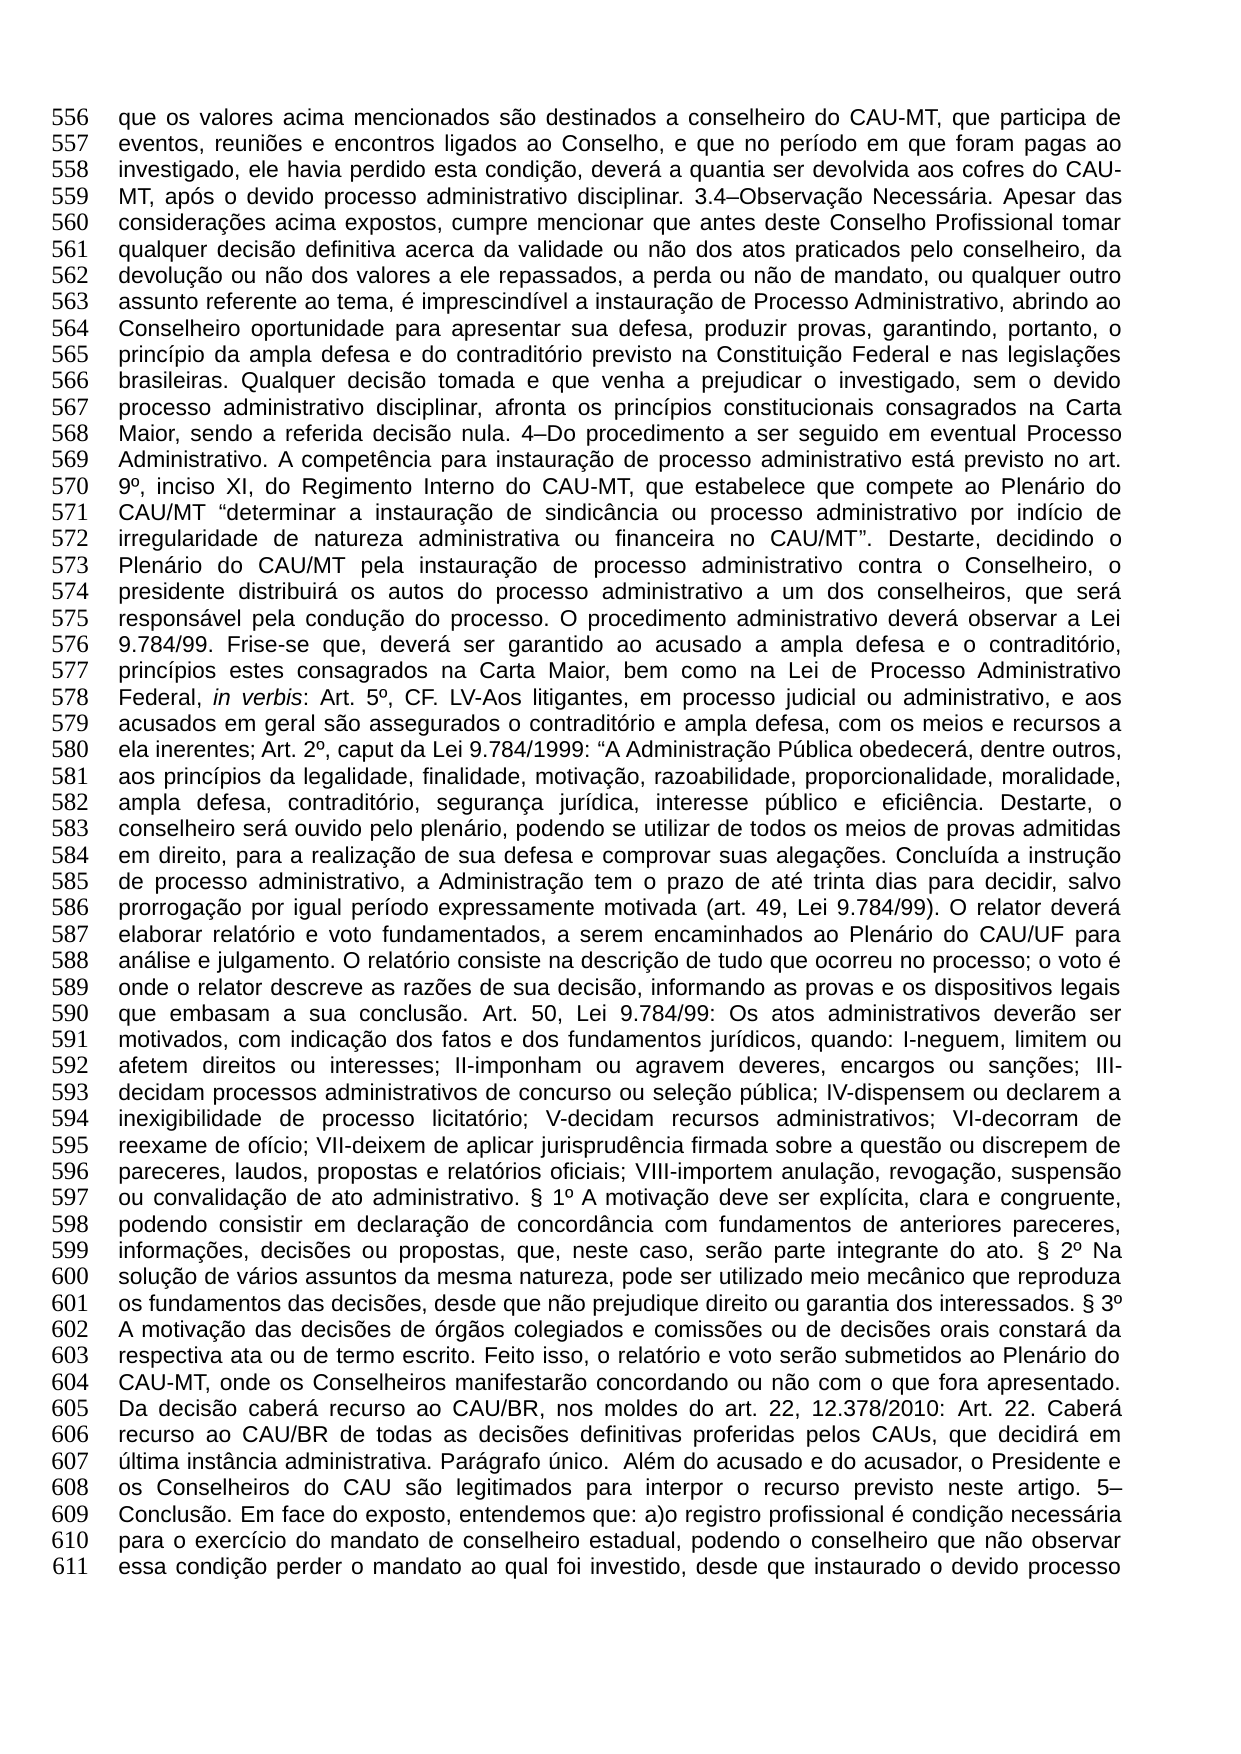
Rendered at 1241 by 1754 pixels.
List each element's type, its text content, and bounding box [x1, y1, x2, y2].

text que os valores acima mencionados são destinados a conselheiro do CAU-MT, que participa de eventos, reuniões e encontros ligados ao Conselho, e que no período em que foram pagas ao investigado, ele havia perdido esta condição, deverá a quantia ser devolvida aos cofres do CAU-MT, após o devido processo administrativo disciplinar. 3.4–Observação Necessária. Apesar das considerações acima expostos, cumpre mencionar que antes deste Conselho Profissional tomar qualquer decisão definitiva acerca da validade ou não dos atos praticados pelo conselheiro, da devolução ou não dos valores a ele repassados, a perda ou não de mandato, ou qualquer outro assunto referente ao tema, é imprescindível a instauração de Processo Administrativo, abrindo ao Conselheiro oportunidade para apresentar sua defesa, produzir provas, garantindo, portanto, o princípio da ampla defesa e do contraditório previsto na Constituição Federal e nas legislações brasileiras. Qualquer decisão tomada e que venha a prejudicar o investigado, sem o devido processo administrativo disciplinar, afronta os princípios constitucionais consagrados na Carta Maior, sendo a referida decisão nula. 4–Do procedimento a ser seguido em eventual Processo Administrativo. A competência para instauração de processo administrativo está previsto no art. 9º, inciso XI, do Regimento Interno do CAU-MT, que estabelece que compete ao Plenário do CAU/MT “determinar a instauração de sindicância ou processo administrativo por indício de irregularidade de natureza administrativa ou financeira no CAU/MT”. Destarte, decidindo o Plenário do CAU/MT pela instauração de processo administrativo contra o Conselheiro, o presidente distribuirá os autos do processo administrativo a um dos conselheiros, que será responsável pela condução do processo. O procedimento administrativo deverá observar a Lei 9.784/99. Frise-se que, deverá ser garantido ao acusado a ampla defesa e o contraditório, princípios estes consagrados na Carta Maior, bem como na Lei de Processo Administrativo Federal, in verbis: Art. 5º, CF. LV-Aos litigantes, em processo judicial ou administrativo, e aos acusados em geral são assegurados o contraditório e ampla defesa, com os meios e recursos a ela inerentes; Art. 2º, caput da Lei 9.784/1999: “A Administração Pública obedecerá, dentre outros, aos princípios da legalidade, finalidade, motivação, razoabilidade, proporcionalidade, moralidade, ampla defesa, contraditório, segurança jurídica, interesse público e eficiência. Destarte, o conselheiro será ouvido pelo plenário, podendo se utilizar de todos os meios de provas admitidas em direito, para a realização de sua defesa e comprovar suas alegações. Concluída a instrução de processo administrativo, a Administração tem o prazo de até trinta dias para decidir, salvo prorrogação por igual período expressamente motivada (art. 49, Lei 9.784/99). O relator deverá elaborar relatório e voto fundamentados, a serem encaminhados ao Plenário do CAU/UF para análise e julgamento. O relatório consiste na descrição de tudo que ocorreu no processo; o voto é onde o relator descreve as razões de sua decisão, informando as provas e os dispositivos legais que embasam a sua conclusão. Art. 50, Lei 9.784/99: Os atos administrativos deverão ser motivados, com indicação dos fatos e dos fundamentos jurídicos, quando: I-neguem, limitem ou afetem direitos ou interesses; II-imponham ou agravem deveres, encargos ou sanções; III-decidam processos administrativos de concurso ou seleção pública; IV-dispensem ou declarem a inexigibilidade de processo licitatório; V-decidam recursos administrativos; VI-decorram de reexame de ofício; VII-deixem de aplicar jurisprudência firmada sobre a questão ou discrepem de pareceres, laudos, propostas e relatórios oficiais; VIII-importem anulação, revogação, suspensão ou convalidação de ato administrativo. § 1º A motivação deve ser explícita, clara e congruente, podendo consistir em declaração de concordância com fundamentos de anteriores pareceres, informações, decisões ou propostas, que, neste caso, serão parte integrante do ato. § 2º Na solução de vários assuntos da mesma natureza, pode ser utilizado meio mecânico que reproduza os fundamentos das decisões, desde que não prejudique direito ou garantia dos interessados. § 3º A motivação das decisões de órgãos colegiados e comissões ou de decisões orais constará da respectiva ata ou de termo escrito. Feito isso, o relatório e voto serão submetidos ao Plenário do CAU-MT, onde os Conselheiros manifestarão concordando ou não com o que fora apresentado. Da decisão caberá recurso ao CAU/BR, nos moldes do art. 22, 12.378/2010: Art. 22. Caberá recurso ao CAU/BR de todas as decisões definitivas proferidas pelos CAUs, que decidirá em última instância administrativa. Parágrafo único. Além do acusado e do acusador, o Presidente e os Conselheiros do CAU são legitimados para interpor o recurso previsto neste artigo. 5–Conclusão. Em face do exposto, entendemos que: a)o registro profissional é condição necessária para o exercício do mandato de conselheiro estadual, podendo o conselheiro que não observar essa condição perder o mandato ao qual foi investido, desde que instaurado o devido processo [118, 104, 1122, 1579]
